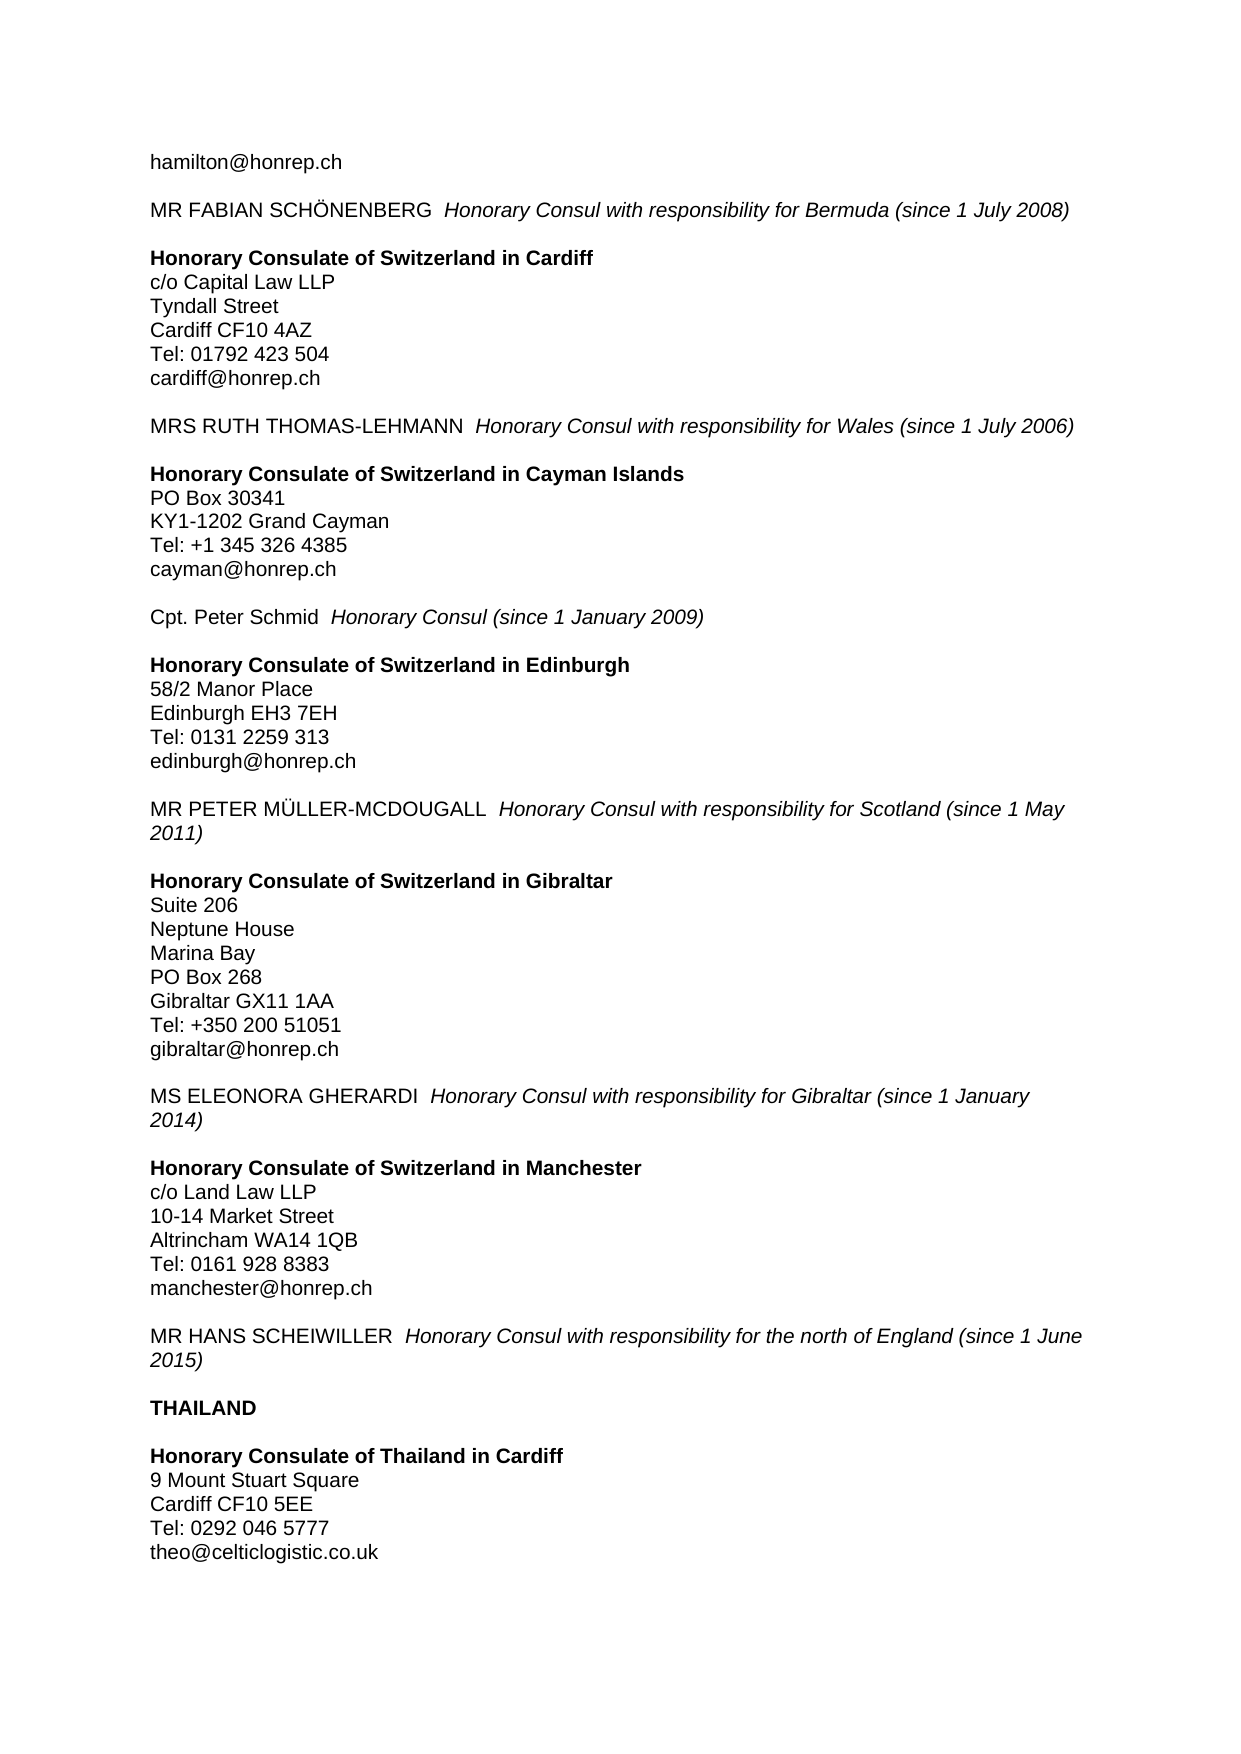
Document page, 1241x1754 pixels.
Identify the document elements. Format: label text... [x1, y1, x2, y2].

text Marina Bay [150, 941, 1090, 964]
text Honorary Consulate of Switzerland in Edinburgh [150, 653, 1090, 677]
text Honorary Consulate of Thailand in Cardiff [150, 1444, 1090, 1468]
text theo@celticlogistic.co.uk [150, 1539, 1090, 1563]
text MR HANS SCHEIWILLER Honorary Consul with responsibility for the north of England (since 1 June 2015) [150, 1324, 1090, 1372]
text Tel: 01792 423 504 [150, 342, 1090, 366]
text Honorary Consulate of Switzerland in Manchester [150, 1156, 1090, 1180]
text Tel: 0292 046 5777 [150, 1516, 1090, 1539]
text Honorary Consulate of Switzerland in Gibraltar [150, 869, 1090, 893]
text 10-14 Market Street [150, 1204, 1090, 1228]
text Cardiff CF10 5EE [150, 1492, 1090, 1516]
text Tyndall Street [150, 294, 1090, 318]
text PO Box 268 [150, 964, 1090, 988]
text Altrincham WA14 1QB [150, 1228, 1090, 1252]
text 58/2 Manor Place [150, 677, 1090, 701]
text Honorary Consulate of Switzerland in Cayman Islands [150, 461, 1090, 485]
text Tel: +350 200 51051 [150, 1012, 1090, 1036]
text edinburgh@honrep.ch [150, 749, 1090, 773]
text PO Box 30341 [150, 485, 1090, 509]
text cardiff@honrep.ch [150, 366, 1090, 389]
text Neptune House [150, 917, 1090, 941]
text MR FABIAN SCHÖNENBERG Honorary Consul with responsibility for Bermuda (since 1 July 2008) [150, 198, 1090, 222]
text THAILAND [150, 1396, 1090, 1420]
text Tel: 0161 928 8383 [150, 1252, 1090, 1276]
text Tel: 0131 2259 313 [150, 725, 1090, 749]
text Tel: +1 345 326 4385 [150, 533, 1090, 557]
text KY1-1202 Grand Cayman [150, 509, 1090, 533]
text Suite 206 [150, 893, 1090, 917]
text Honorary Consulate of Switzerland in Cardiff [150, 246, 1090, 270]
text MRS RUTH THOMAS-LEHMANN Honorary Consul with responsibility for Wales (since 1 July 2006) [150, 413, 1090, 437]
text c/o Capital Law LLP [150, 270, 1090, 294]
text 9 Mount Stuart Square [150, 1468, 1090, 1492]
text c/o Land Law LLP [150, 1180, 1090, 1204]
text Edinburgh EH3 7EH [150, 701, 1090, 725]
text manchester@honrep.ch [150, 1276, 1090, 1300]
text MR PETER MÜLLER-MCDOUGALL Honorary Consul with responsibility for Scotland (since 1 May 2011) [150, 797, 1090, 845]
text Cpt. Peter Schmid Honorary Consul (since 1 January 2009) [150, 605, 1090, 629]
text Cardiff CF10 4AZ [150, 318, 1090, 342]
text MS ELEONORA GHERARDI Honorary Consul with responsibility for Gibraltar (since 1 January 2014) [150, 1084, 1090, 1132]
text hamilton@honrep.ch [150, 150, 1090, 174]
text Gibraltar GX11 1AA [150, 988, 1090, 1012]
text gibraltar@honrep.ch [150, 1036, 1090, 1060]
text cayman@honrep.ch [150, 557, 1090, 581]
